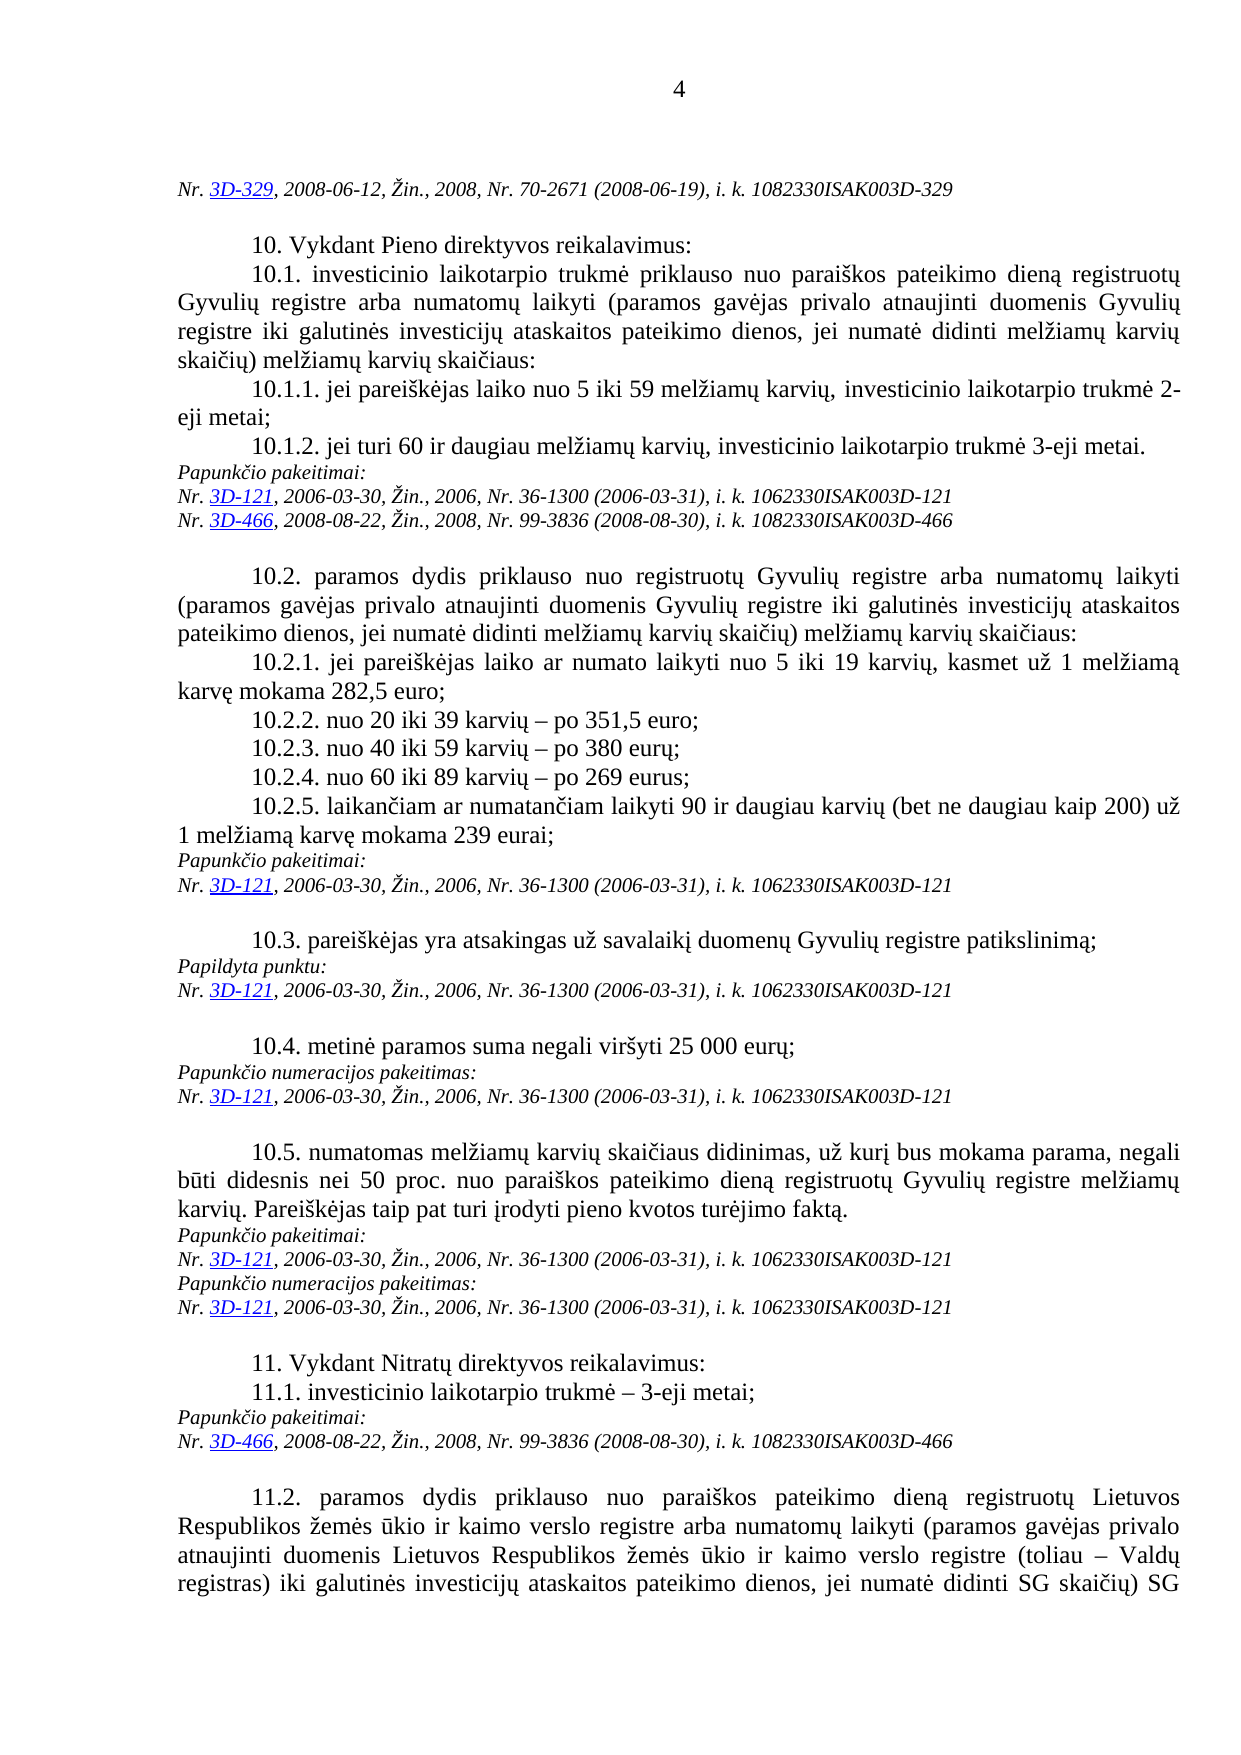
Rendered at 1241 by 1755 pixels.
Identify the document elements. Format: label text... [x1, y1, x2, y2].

text Papunkčio pakeitimai: [177, 1223, 1181, 1247]
text 10.2.4. nuo 60 iki 89 karvių – po 269 eurus; [177, 762, 1181, 791]
text 10.2.1. jei pareiškėjas laiko ar numato laikyti nuo 5 iki 19 karvių, kasmet už 1 melžiamą karvę mokama 282,5 euro; [177, 647, 1181, 705]
text 11. Vykdant Nitratų direktyvos reikalavimus: [177, 1348, 1181, 1377]
text 10.1.1. jei pareiškėjas laiko nuo 5 iki 59 melžiamų karvių, investicinio laikotarpio trukmė 2-eji metai; [177, 374, 1181, 431]
text 10.4. metinė paramos suma negali viršyti 25 000 eurų; [177, 1031, 1181, 1060]
text 10.1. investicinio laikotarpio trukmė priklauso nuo paraiškos pateikimo dieną registruotų Gyvulių registre arba numatomų laikyti (paramos gavėjas privalo atnaujinti duomenis Gyvulių registre iki galutinės investicijų ataskaitos pateikimo dienos, jei numatė didinti melžiamų karvių skaičių) melžiamų karvių skaičiaus: [177, 259, 1181, 374]
text 10.1.2. jei turi 60 ir daugiau melžiamų karvių, investicinio laikotarpio trukmė 3-eji metai. [177, 431, 1181, 460]
text Papunkčio pakeitimai: [177, 1405, 1181, 1429]
text 11.2. paramos dydis priklauso nuo paraiškos pateikimo dieną registruotų Lietuvos Respublikos žemės ūkio ir kaimo verslo registre arba numatomų laikyti (paramos gavėjas privalo atnaujinti duomenis Lietuvos Respublikos žemės ūkio ir kaimo verslo registre (toliau – Valdų registras) iki galutinės investicijų ataskaitos pateikimo dienos, jei numatė didinti SG skaičių) SG [177, 1482, 1181, 1597]
text Nr. 3D-466, 2008-08-22, Žin., 2008, Nr. 99-3836 (2008-08-30), i. k. 1082330ISAK003D-466 [177, 1429, 1181, 1453]
text 10.2. paramos dydis priklauso nuo registruotų Gyvulių registre arba numatomų laikyti (paramos gavėjas privalo atnaujinti duomenis Gyvulių registre iki galutinės investicijų ataskaitos pateikimo dienos, jei numatė didinti melžiamų karvių skaičių) melžiamų karvių skaičiaus: [177, 561, 1181, 647]
text Nr. 3D-121, 2006-03-30, Žin., 2006, Nr. 36-1300 (2006-03-31), i. k. 1062330ISAK003D-121 [177, 872, 1181, 897]
text Nr. 3D-121, 2006-03-30, Žin., 2006, Nr. 36-1300 (2006-03-31), i. k. 1062330ISAK003D-121 [177, 1247, 1181, 1271]
text Nr. 3D-121, 2006-03-30, Žin., 2006, Nr. 36-1300 (2006-03-31), i. k. 1062330ISAK003D-121 [177, 484, 1181, 508]
text Papildyta punktu: [177, 954, 1181, 978]
text Papunkčio numeracijos pakeitimas: [177, 1271, 1181, 1295]
text 10.2.2. nuo 20 iki 39 karvių – po 351,5 euro; [177, 705, 1181, 733]
text 10.2.5. laikančiam ar numatančiam laikyti 90 ir daugiau karvių (bet ne daugiau kaip 200) už 1 melžiamą karvę mokama 239 eurai; [177, 791, 1181, 848]
text 11.1. investicinio laikotarpio trukmė – 3-eji metai; [177, 1377, 1181, 1405]
text Papunkčio pakeitimai: [177, 848, 1181, 872]
text 10.3. pareiškėjas yra atsakingas už savalaikį duomenų Gyvulių registre patikslinimą; [177, 925, 1181, 954]
text Papunkčio numeracijos pakeitimas: [177, 1060, 1181, 1084]
text Nr. 3D-121, 2006-03-30, Žin., 2006, Nr. 36-1300 (2006-03-31), i. k. 1062330ISAK003D-121 [177, 1295, 1181, 1319]
text Nr. 3D-466, 2008-08-22, Žin., 2008, Nr. 99-3836 (2008-08-30), i. k. 1082330ISAK003D-466 [177, 508, 1181, 532]
text 10.5. numatomas melžiamų karvių skaičiaus didinimas, už kurį bus mokama parama, negali būti didesnis nei 50 proc. nuo paraiškos pateikimo dieną registruotų Gyvulių registre melžiamų karvių. Pareiškėjas taip pat turi įrodyti pieno kvotos turėjimo faktą. [177, 1137, 1181, 1223]
text Papunkčio pakeitimai: [177, 460, 1181, 484]
text Nr. 3D-121, 2006-03-30, Žin., 2006, Nr. 36-1300 (2006-03-31), i. k. 1062330ISAK003D-121 [177, 1084, 1181, 1108]
text 10.2.3. nuo 40 iki 59 karvių – po 380 eurų; [177, 733, 1181, 762]
text 10. Vykdant Pieno direktyvos reikalavimus: [177, 230, 1181, 259]
text Nr. 3D-329, 2008-06-12, Žin., 2008, Nr. 70-2671 (2008-06-19), i. k. 1082330ISAK003D-329 [177, 177, 1181, 201]
text Nr. 3D-121, 2006-03-30, Žin., 2006, Nr. 36-1300 (2006-03-31), i. k. 1062330ISAK003D-121 [177, 978, 1181, 1002]
